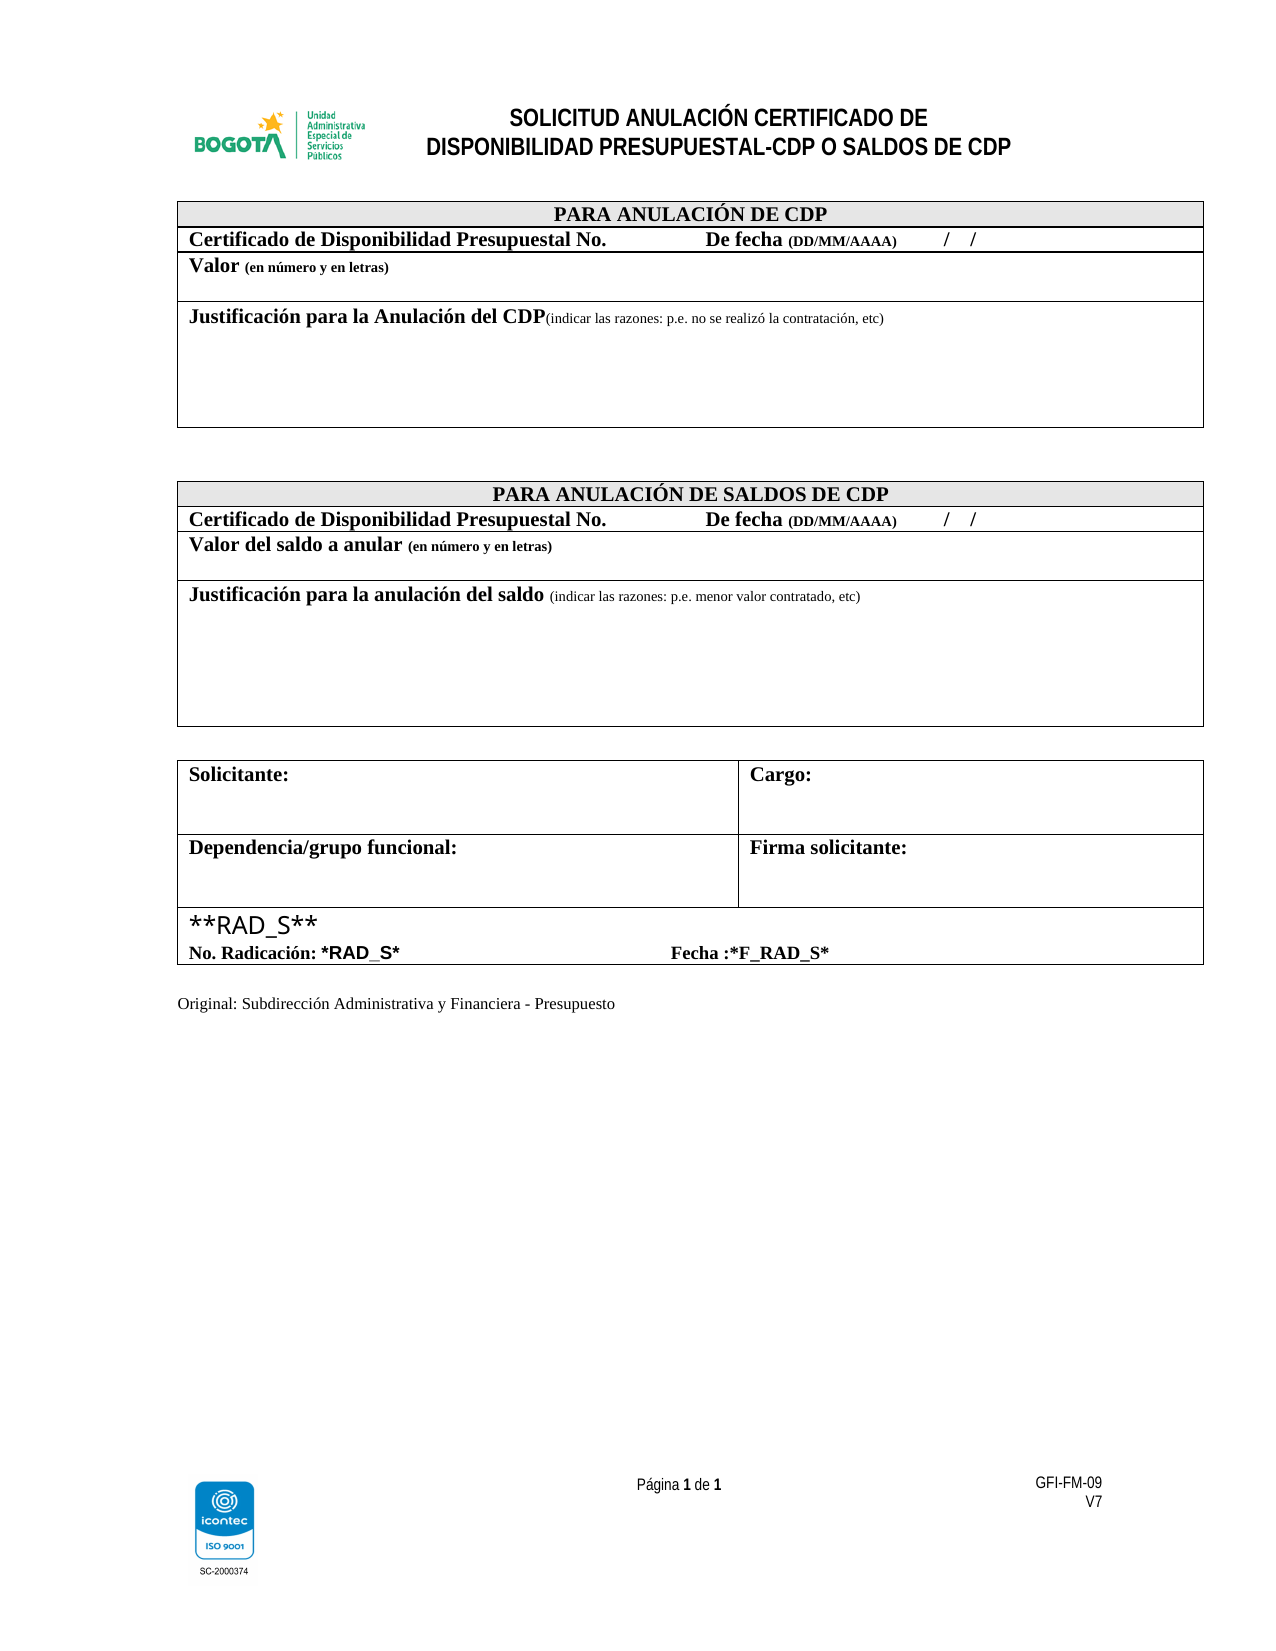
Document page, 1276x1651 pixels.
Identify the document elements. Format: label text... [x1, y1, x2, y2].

table_cell Valor del saldo a anular (en número y en letras) [178, 532, 1203, 580]
table_header Solicitante: [178, 761, 738, 834]
table_cell Firma solicitante: [739, 835, 1203, 907]
table_cell Certificado de Disponibilidad Presupuestal No. De fecha (DD/MM/AAAA) / / [178, 228, 1203, 251]
table_cell Justificación para la Anulación del CDP(indicar las razones: p.e. no se realizó la contratación, etc) [178, 302, 1203, 427]
table_cell Valor (en número y en letras) [178, 253, 1203, 301]
table_cell Dependencia/grupo funcional: [178, 835, 738, 907]
table_header PARA ANULACIÓN DE CDP [178, 202, 1203, 226]
table_cell Certificado de Disponibilidad Presupuestal No. De fecha (DD/MM/AAAA) / / [178, 507, 1203, 531]
table_cell **RAD_S** No. Radicación: *RAD_S* Fecha :*F_RAD_S* [178, 908, 1203, 964]
table_header PARA ANULACIÓN DE SALDOS DE CDP [178, 482, 1203, 506]
text Original: Subdirección Administrativa y Financiera - Presupuesto [177, 993, 1098, 1013]
table_cell Justificación para la anulación del saldo (indicar las razones: p.e. menor valor contratado, etc) [178, 581, 1203, 726]
table_header Cargo: [739, 761, 1203, 834]
